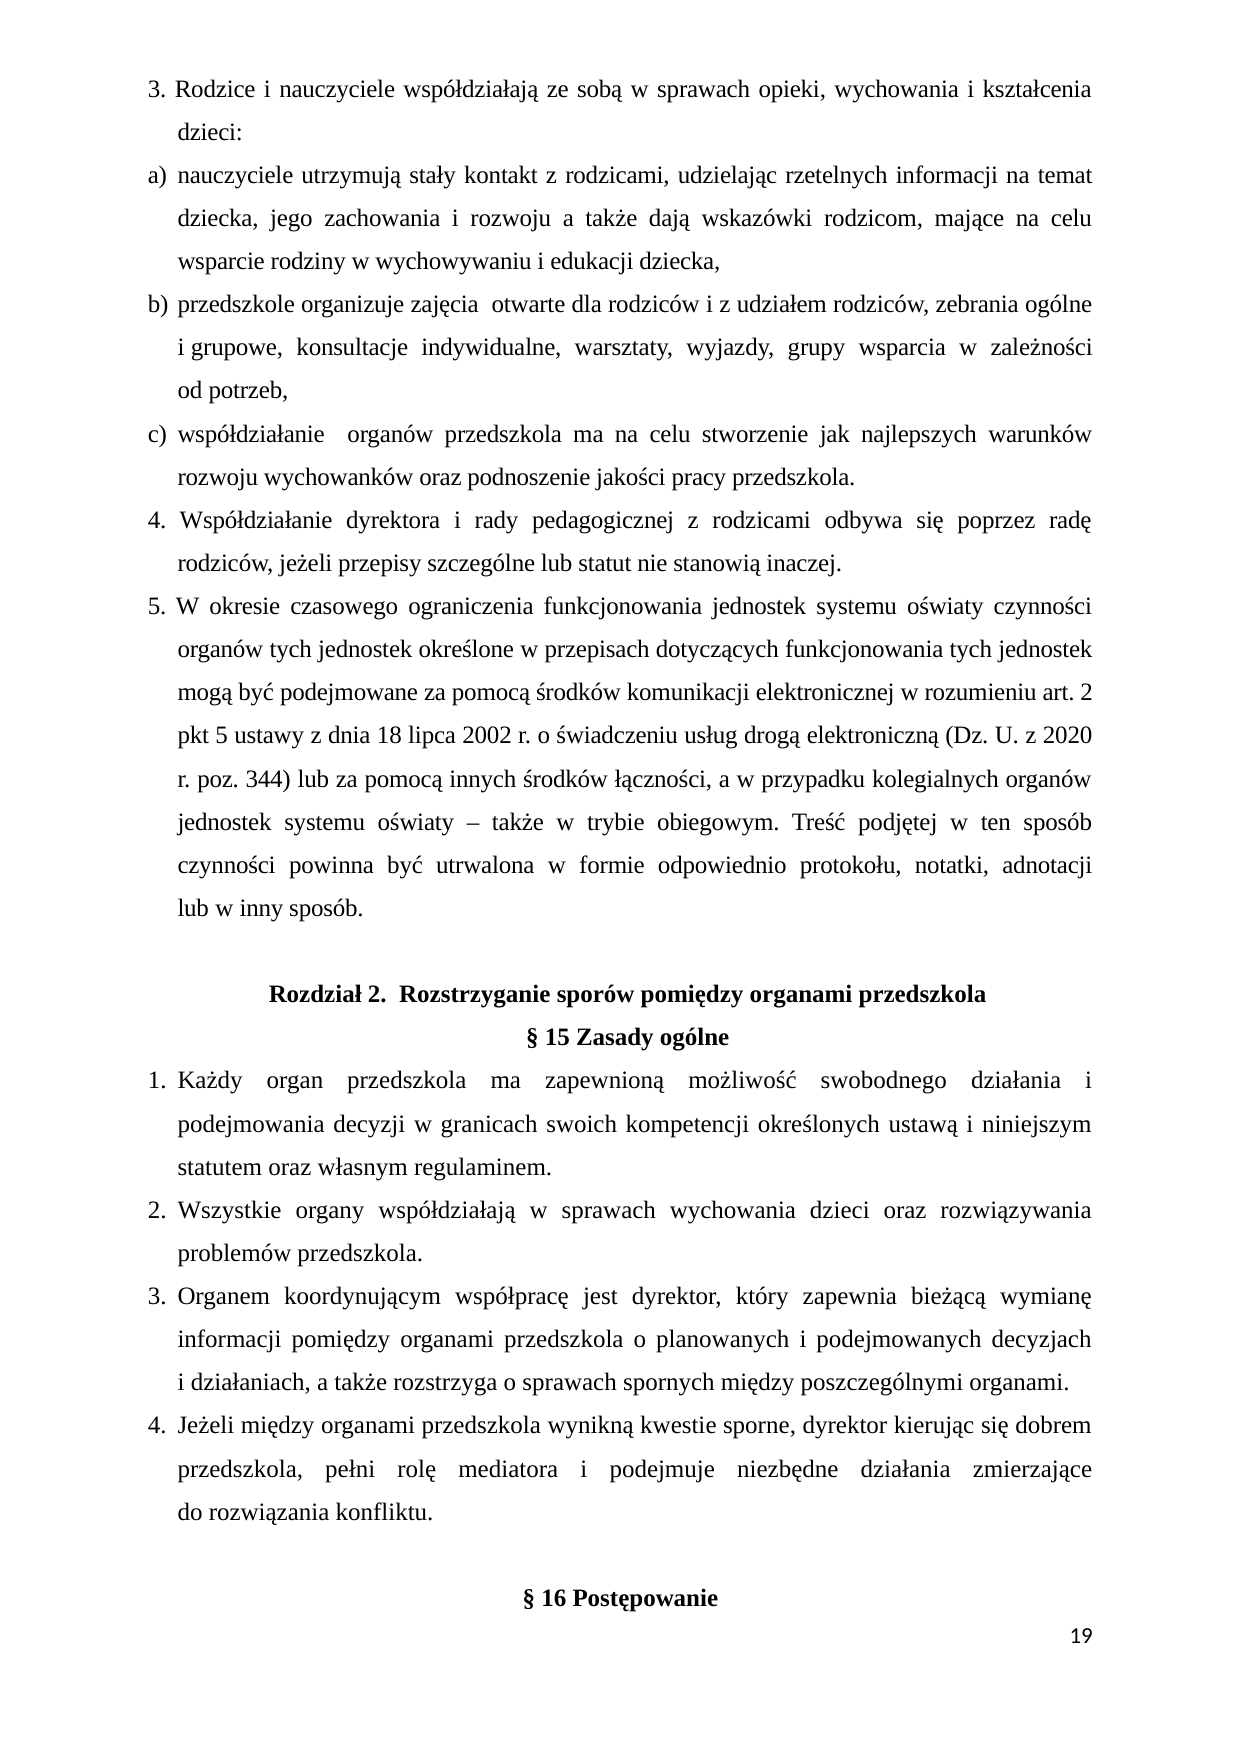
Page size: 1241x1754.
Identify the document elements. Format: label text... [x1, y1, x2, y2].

text § 16 Postępowanie [148, 1583, 1092, 1612]
text c) współdziałanie organów przedszkola ma na celu stworzenie jak najlepszych warunków rozwoju wychowanków oraz podnoszenie jakości pracy przedszkola. [148, 419, 1092, 491]
text b) przedszkole organizuje zajęcia otwarte dla rodziców i z udziałem rodziców, zebrania ogólne i grupowe, konsultacje indywidualne, warsztaty, wyjazdy, grupy wsparcia w zależności od potrzeb, [148, 289, 1092, 404]
text 5. W okresie czasowego ograniczenia funkcjonowania jednostek systemu oświaty czynności organów tych jednostek określone w przepisach dotyczących funkcjonowania tych jednostek mogą być podejmowane za pomocą środków komunikacji elektronicznej w rozumieniu art. 2 pkt 5 ustawy z dnia 18 lipca 2002 r. o świadczeniu usług drogą elektroniczną (Dz. U. z 2020 r. poz. 344) lub za pomocą innych środków łączności, a w przypadku kolegialnych organów jednostek systemu oświaty – także w trybie obiegowym. Treść podjętej w ten sposób czynności powinna być utrwalona w formie odpowiednio protokołu, notatki, adnotacji lub w inny sposób. [148, 591, 1092, 922]
text 4. Współdziałanie dyrektora i rady pedagogicznej z rodzicami odbywa się poprzez radę rodziców, jeżeli przepisy szczególne lub statut nie stanowią inaczej. [148, 505, 1092, 577]
text 3. Organem koordynującym współpracę jest dyrektor, który zapewnia bieżącą wymianę informacji pomiędzy organami przedszkola o planowanych i podejmowanych decyzjach i działaniach, a także rozstrzyga o sprawach spornych między poszczególnymi organami. [148, 1281, 1092, 1396]
text 2. Wszystkie organy współdziałają w sprawach wychowania dzieci oraz rozwiązywania problemów przedszkola. [148, 1195, 1092, 1267]
text 4. Jeżeli między organami przedszkola wynikną kwestie sporne, dyrektor kierując się dobrem przedszkola, pełni rolę mediatora i podejmuje niezbędne działania zmierzające do rozwiązania konfliktu. [148, 1411, 1092, 1526]
text 1. Każdy organ przedszkola ma zapewnioną możliwość swobodnego działania i podejmowania decyzji w granicach swoich kompetencji określonych ustawą i niniejszym statutem oraz własnym regulaminem. [148, 1066, 1092, 1181]
text 3. Rodzice i nauczyciele współdziałają ze sobą w sprawach opieki, wychowania i kształcenia dzieci: [148, 74, 1092, 146]
text § 15 Zasady ogólne [162, 1022, 1092, 1051]
text a) nauczyciele utrzymują stały kontakt z rodzicami, udzielając rzetelnych informacji na temat dziecka, jego zachowania i rozwoju a także dają wskazówki rodzicom, mające na celu wsparcie rodziny w wychowywaniu i edukacji dziecka, [148, 160, 1092, 275]
text Rozdział 2. Rozstrzyganie sporów pomiędzy organami przedszkola [162, 979, 1092, 1008]
